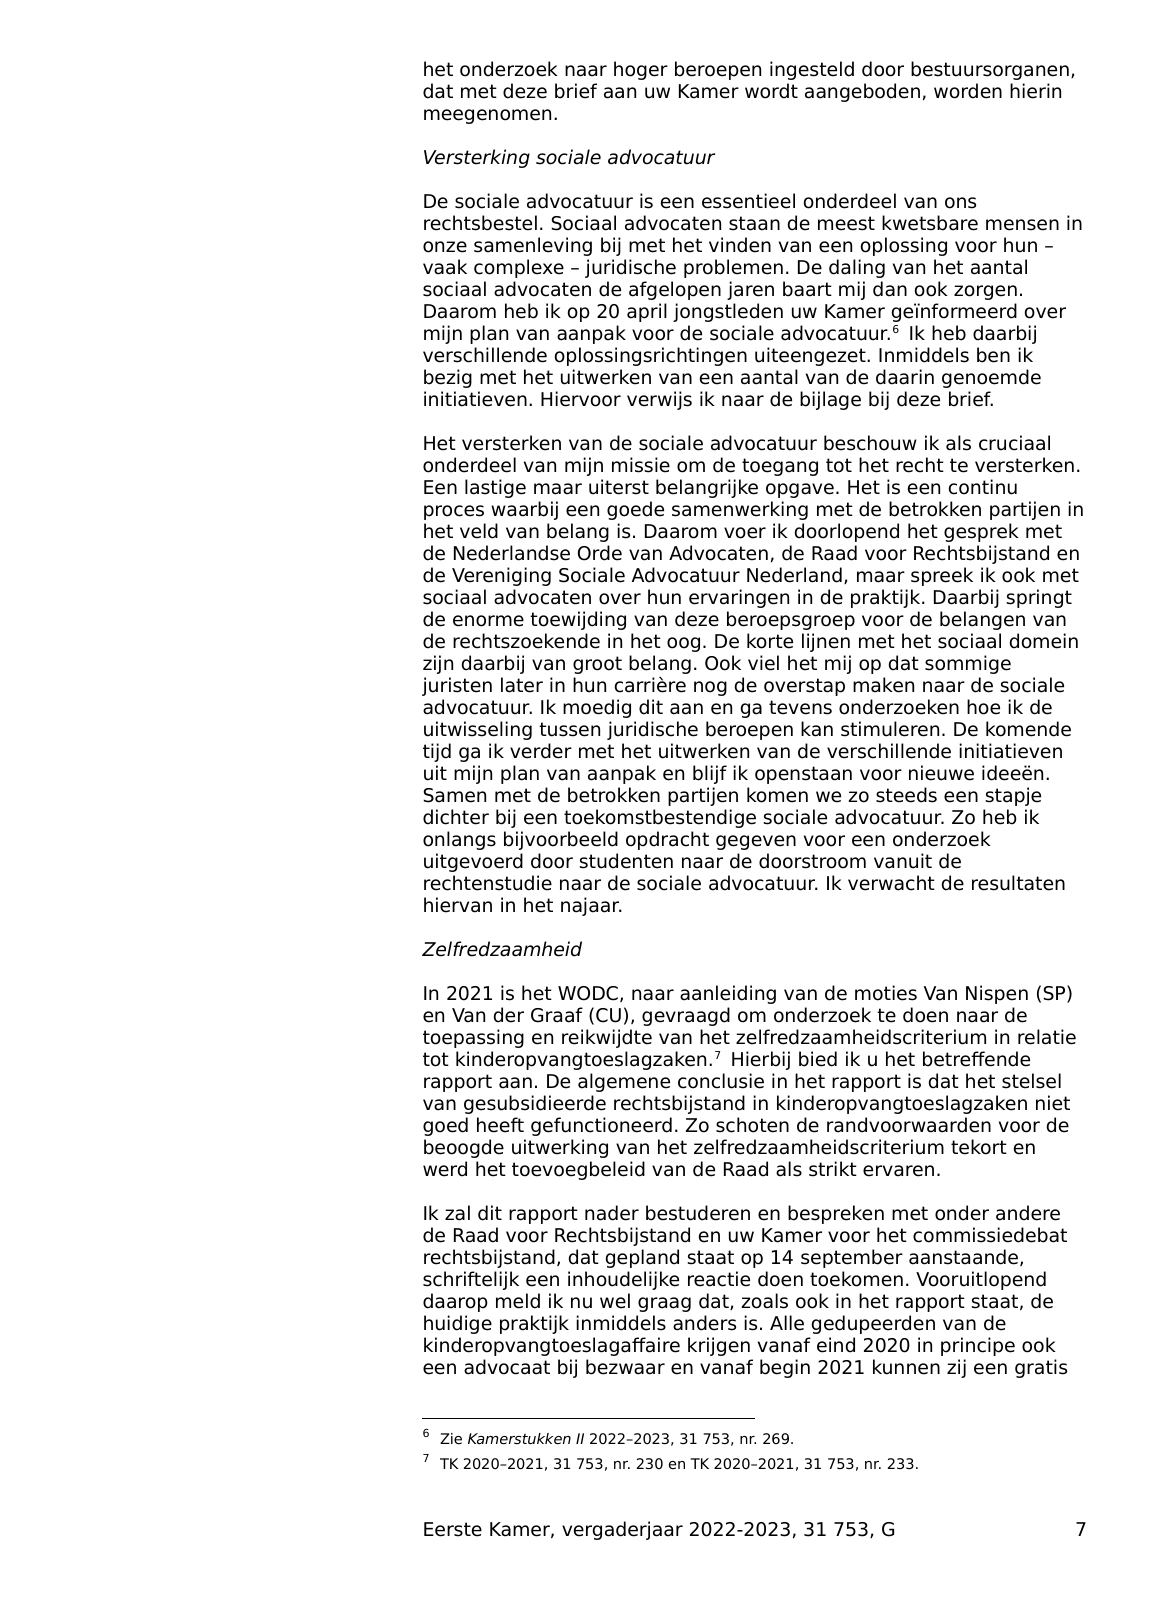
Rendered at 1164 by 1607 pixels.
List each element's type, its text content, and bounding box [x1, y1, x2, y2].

subtitle Versterking sociale advocatuur [422, 147, 1087, 169]
text In 2021 is het WODC, naar aanleiding van de moties Van Nispen (SP) en Van der Graaf (CU), gevraagd om onderzoek te doen naar de toepassing en reikwijdte van het zelfredzaamheidscriterium in relatie tot kinderopvangtoeslagzaken. Hierbij bied ik u het betreffende rapport aan. De algemene conclusie in het rapport is dat het stelsel van gesubsidieerde rechtsbijstand in kinderopvangtoeslagzaken niet goed heeft gefunctioneerd. Zo schoten de randvoorwaarden voor de beoogde uitwerking van het zelfredzaamheidscriterium tekort en werd het toevoegbeleid van de Raad als strikt ervaren. [422, 983, 1087, 1181]
subtitle Zelfredzaamheid [422, 939, 1087, 961]
text Ik zal dit rapport nader bestuderen en bespreken met onder andere de Raad voor Rechtsbijstand en uw Kamer voor het commissiedebat rechtsbijstand, dat gepland staat op 14 september aanstaande, schriftelijk een inhoudelijke reactie doen toekomen. Vooruitlopend daarop meld ik nu wel graag dat, zoals ook in het rapport staat, de huidige praktijk inmiddels anders is. Alle gedupeerden van de kinderopvangtoeslagaffaire krijgen vanaf eind 2020 in principe ook een advocaat bij bezwaar en vanaf begin 2021 kunnen zij een gratis [422, 1203, 1087, 1379]
text Zie Kamerstukken II 2022–2023, 31 753, nr. 269. [422, 1427, 1087, 1449]
text TK 2020–2021, 31 753, nr. 230 en TK 2020–2021, 31 753, nr. 233. [422, 1452, 1087, 1474]
text het onderzoek naar hoger beroepen ingesteld door bestuursorganen, dat met deze brief aan uw Kamer wordt aangeboden, worden hierin meegenomen. [422, 59, 1087, 125]
text Het versterken van de sociale advocatuur beschouw ik als cruciaal onderdeel van mijn missie om de toegang tot het recht te versterken. Een lastige maar uiterst belangrijke opgave. Het is een continu proces waarbij een goede samenwerking met de betrokken partijen in het veld van belang is. Daarom voer ik doorlopend het gesprek met de Nederlandse Orde van Advocaten, de Raad voor Rechtsbijstand en de Vereniging Sociale Advocatuur Nederland, maar spreek ik ook met sociaal advocaten over hun ervaringen in de praktijk. Daarbij springt de enorme toewijding van deze beroepsgroep voor de belangen van de rechtszoekende in het oog. De korte lijnen met het sociaal domein zijn daarbij van groot belang. Ook viel het mij op dat sommige juristen later in hun carrière nog de overstap maken naar de sociale advocatuur. Ik moedig dit aan en ga tevens onderzoeken hoe ik de uitwisseling tussen juridische beroepen kan stimuleren. De komende tijd ga ik verder met het uitwerken van de verschillende initiatieven uit mijn plan van aanpak en blijf ik openstaan voor nieuwe ideeën. Samen met de betrokken partijen komen we zo steeds een stapje dichter bij een toekomstbestendige sociale advocatuur. Zo heb ik onlangs bijvoorbeeld opdracht gegeven voor een onderzoek uitgevoerd door studenten naar de doorstroom vanuit de rechtenstudie naar de sociale advocatuur. Ik verwacht de resultaten hiervan in het najaar. [422, 433, 1087, 917]
text De sociale advocatuur is een essentieel onderdeel van ons rechtsbestel. Sociaal advocaten staan de meest kwetsbare mensen in onze samenleving bij met het vinden van een oplossing voor hun – vaak complexe – juridische problemen. De daling van het aantal sociaal advocaten de afgelopen jaren baart mij dan ook zorgen. Daarom heb ik op 20 april jongstleden uw Kamer geïnformeerd over mijn plan van aanpak voor de sociale advocatuur. Ik heb daarbij verschillende oplossingsrichtingen uiteengezet. Inmiddels ben ik bezig met het uitwerken van een aantal van de daarin genoemde initiatieven. Hiervoor verwijs ik naar de bijlage bij deze brief. [422, 191, 1087, 411]
